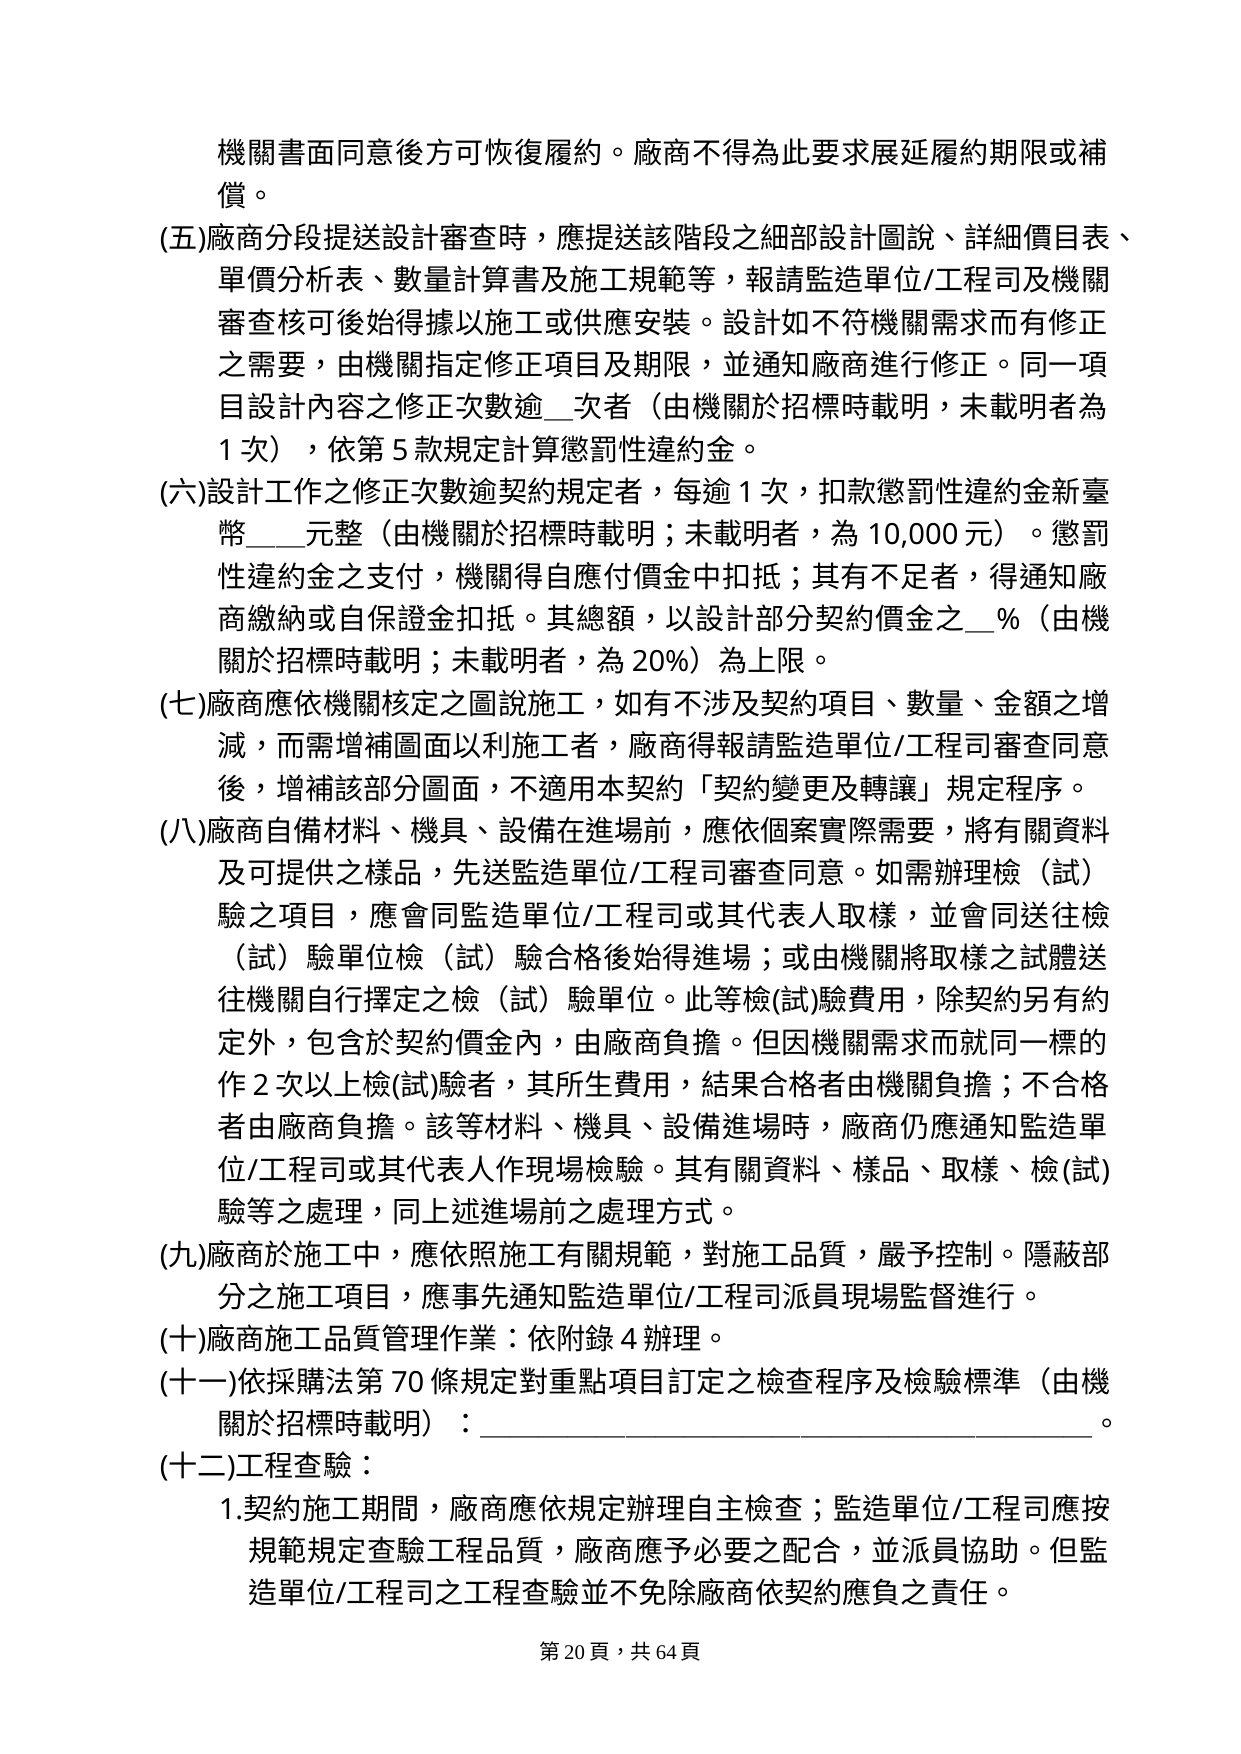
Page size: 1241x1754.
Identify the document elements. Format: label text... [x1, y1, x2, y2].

text (六)設計工作之修正次數逾契約規定者，每逾1次，扣款懲罰性違約金新臺幣＿＿元整（由機關於招標時載明；未載明者，為10,000元）。懲罰性違約金之支付，機關得自應付價金中扣抵；其有不足者，得通知廠商繳納或自保證金扣抵。其總額，以設計部分契約價金之＿%（由機關於招標時載明；未載明者，為20%）為上限。 [159, 468, 1110, 680]
text 1.契約施工期間，廠商應依規定辦理自主檢查；監造單位/工程司應按規範規定查驗工程品質，廠商應予必要之配合，並派員協助。但監造單位/工程司之工程查驗並不免除廠商依契約應負之責任。 [218, 1485, 1110, 1612]
text (九)廠商於施工中，應依照施工有關規範，對施工品質，嚴予控制。隱蔽部分之施工項目，應事先通知監造單位/工程司派員現場監督進行。 [159, 1231, 1110, 1316]
text (八)廠商自備材料、機具、設備在進場前，應依個案實際需要，將有關資料及可提供之樣品，先送監造單位/工程司審查同意。如需辦理檢（試）驗之項目，應會同監造單位/工程司或其代表人取樣，並會同送往檢（試）驗單位檢（試）驗合格後始得進場；或由機關將取樣之試體送往機關自行擇定之檢（試）驗單位。此等檢(試)驗費用，除契約另有約定外，包含於契約價金內，由廠商負擔。但因機關需求而就同一標的作2次以上檢(試)驗者，其所生費用，結果合格者由機關負擔；不合格者由廠商負擔。該等材料、機具、設備進場時，廠商仍應通知監造單位/工程司或其代表人作現場檢驗。其有關資料、樣品、取樣、檢(試)驗等之處理，同上述進場前之處理方式。 [159, 807, 1110, 1231]
text (十一)依採購法第70條規定對重點項目訂定之檢查程序及檢驗標準（由機關於招標時載明）：＿＿＿＿＿＿＿＿＿＿＿＿＿＿＿＿＿＿＿＿＿。 [159, 1358, 1110, 1443]
text (五)廠商分段提送設計審查時，應提送該階段之細部設計圖說、詳細價目表、單價分析表、數量計算書及施工規範等，報請監造單位/工程司及機關審查核可後始得據以施工或供應安裝。設計如不符機關需求而有修正之需要，由機關指定修正項目及期限，並通知廠商進行修正。同一項目設計內容之修正次數逾＿次者（由機關於招標時載明，未載明者為1次），依第5款規定計算懲罰性違約金。 [159, 214, 1110, 468]
text (七)廠商應依機關核定之圖說施工，如有不涉及契約項目、數量、金額之增減，而需增補圖面以利施工者，廠商得報請監造單位/工程司審查同意後，增補該部分圖面，不適用本契約「契約變更及轉讓」規定程序。 [159, 680, 1110, 807]
text 機關書面同意後方可恢復履約。廠商不得為此要求展延履約期限或補償。 [159, 130, 1110, 214]
text (十二)工程查驗： [159, 1443, 1110, 1485]
text (十)廠商施工品質管理作業：依附錄4辦理。 [159, 1316, 1110, 1358]
